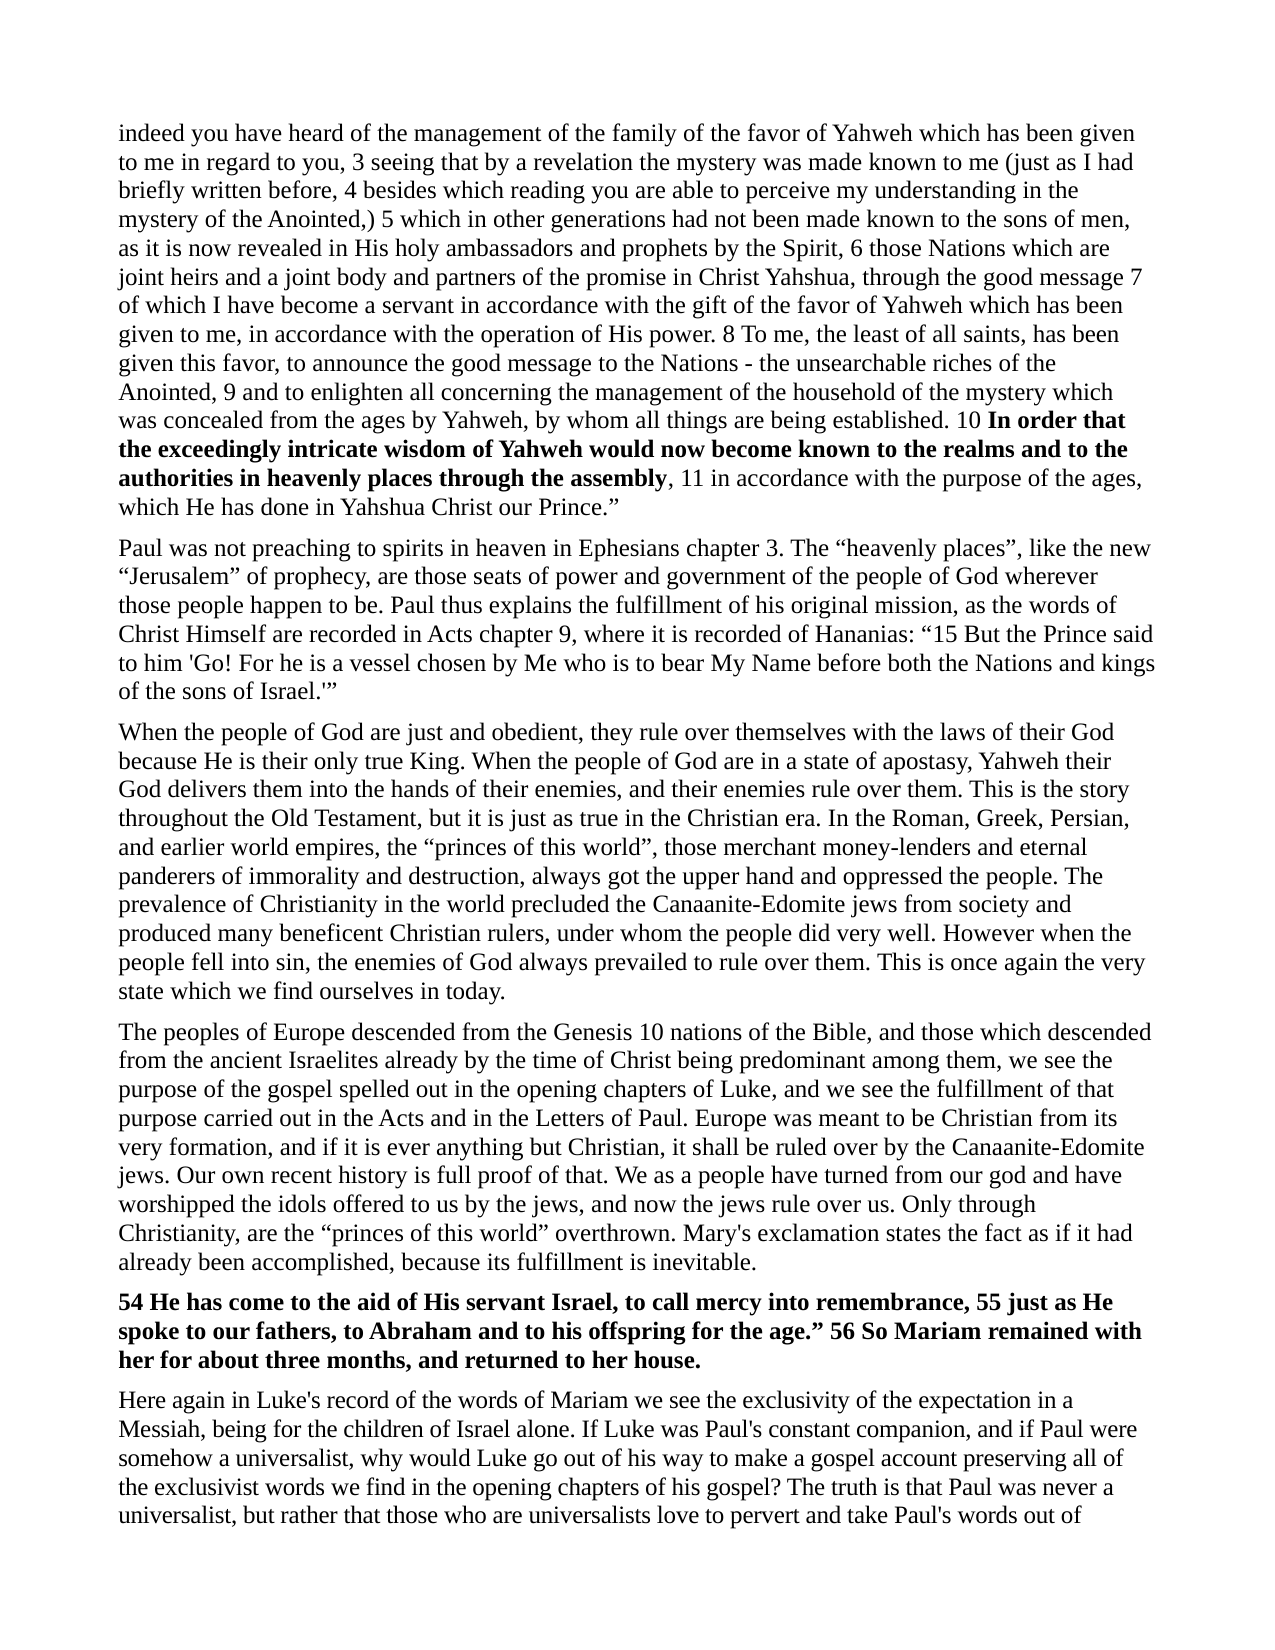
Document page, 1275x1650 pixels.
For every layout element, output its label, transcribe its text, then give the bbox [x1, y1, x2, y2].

text 54 He has come to the aid of His servant Israel, to call mercy into remembrance, 55 just as He spoke to our fathers, to Abraham and to his offspring for the age.” 56 So Mariam remained with her for about three months, and returned to her house. [118, 1287, 1157, 1373]
text When the people of God are just and obedient, they rule over themselves with the laws of their God because He is their only true King. When the people of God are in a state of apostasy, Yahweh their God delivers them into the hands of their enemies, and their enemies rule over them. This is the story throughout the Old Testament, but it is just as true in the Christian era. In the Roman, Greek, Persian, and earlier world empires, the “princes of this world”, those merchant money-lenders and eternal panderers of immorality and destruction, always got the upper hand and oppressed the people. The prevalence of Christianity in the world precluded the Canaanite-Edomite jews from society and produced many beneficent Christian rulers, under whom the people did very well. However when the people fell into sin, the enemies of God always prevailed to rule over them. This is once again the very state which we find ourselves in today. [118, 717, 1157, 1004]
text Paul was not preaching to spirits in heaven in Ephesians chapter 3. The “heavenly places”, like the new “Jerusalem” of prophecy, are those seats of power and government of the people of God wherever those people happen to be. Paul thus explains the fulfillment of his original mission, as the words of Christ Himself are recorded in Acts chapter 9, where it is recorded of Hananias: “15 But the Prince said to him 'Go! For he is a vessel chosen by Me who is to bear My Name before both the Nations and kings of the sons of Israel.'” [118, 533, 1157, 705]
text Here again in Luke's record of the words of Mariam we see the exclusivity of the expectation in a Messiah, being for the children of Israel alone. If Luke was Paul's constant companion, and if Paul were somehow a universalist, why would Luke go out of his way to make a gospel account preserving all of the exclusivist words we find in the opening chapters of his gospel? The truth is that Paul was never a universalist, but rather that those who are universalists love to pervert and take Paul's words out of [118, 1386, 1157, 1529]
text The peoples of Europe descended from the Genesis 10 nations of the Bible, and those which descended from the ancient Israelites already by the time of Christ being predominant among them, we see the purpose of the gospel spelled out in the opening chapters of Luke, and we see the fulfillment of that purpose carried out in the Acts and in the Letters of Paul. Europe was meant to be Christian from its very formation, and if it is ever anything but Christian, it shall be ruled over by the Canaanite-Edomite jews. Our own recent history is full proof of that. We as a people have turned from our god and have worshipped the idols offered to us by the jews, and now the jews rule over us. Only through Christianity, are the “princes of this world” overthrown. Mary's exclamation states the fact as if it had already been accomplished, because its fulfillment is inevitable. [118, 1017, 1157, 1275]
text indeed you have heard of the management of the family of the favor of Yahweh which has been given to me in regard to you, 3 seeing that by a revelation the mystery was made known to me (just as I had briefly written before, 4 besides which reading you are able to perceive my understanding in the mystery of the Anointed,) 5 which in other generations had not been made known to the sons of men, as it is now revealed in His holy ambassadors and prophets by the Spirit, 6 those Nations which are joint heirs and a joint body and partners of the promise in Christ Yahshua, through the good message 7 of which I have become a servant in accordance with the gift of the favor of Yahweh which has been given to me, in accordance with the operation of His power. 8 To me, the least of all saints, has been given this favor, to announce the good message to the Nations - the unsearchable riches of the Anointed, 9 and to enlighten all concerning the management of the household of the mystery which was concealed from the ages by Yahweh, by whom all things are being established. 10 In order that the exceedingly intricate wisdom of Yahweh would now become known to the realms and to the authorities in heavenly places through the assembly, 11 in accordance with the purpose of the ages, which He has done in Yahshua Christ our Prince.” [118, 118, 1157, 521]
